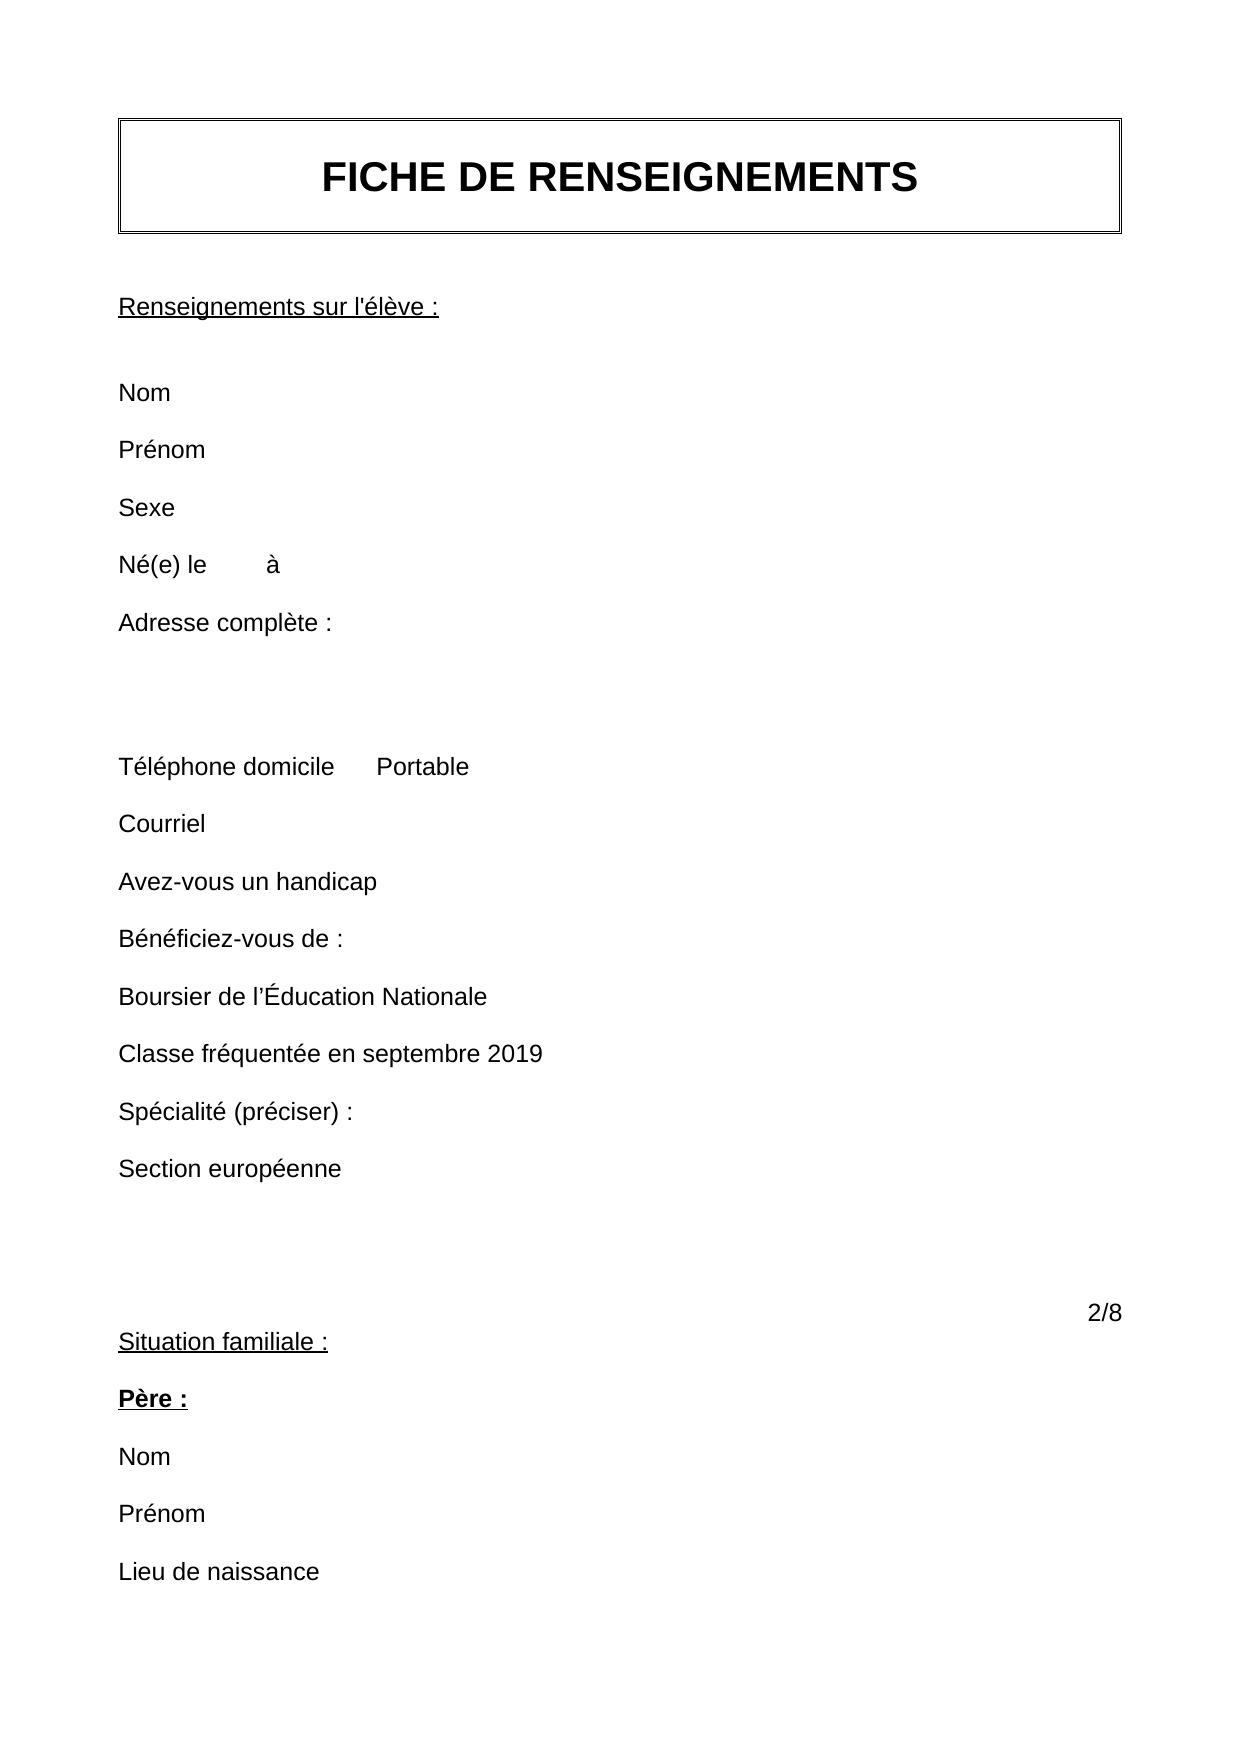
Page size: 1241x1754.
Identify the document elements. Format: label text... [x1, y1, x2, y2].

text FICHE DE RENSEIGNEMENTS [121, 147, 1119, 200]
text Avez-vous un handicap [118, 866, 1122, 895]
text Adresse complète : [118, 608, 1122, 636]
text Prénom [118, 435, 1122, 464]
text Téléphone domicile Portable [118, 751, 1122, 780]
text Né(e) le à [118, 550, 1122, 579]
text Prénom [118, 1499, 1122, 1528]
text Père : [118, 1384, 1122, 1413]
text Spécialité (préciser) : [118, 1096, 1122, 1125]
text Nom [118, 1441, 1122, 1470]
text Situation familiale : [118, 1326, 1122, 1355]
text Bénéficiez-vous de : [118, 924, 1122, 953]
text Boursier de l’Éducation Nationale [118, 981, 1122, 1010]
text Nom [118, 378, 1122, 406]
text Renseignements sur l'élève : [118, 291, 1122, 320]
text 2/8 [118, 1298, 1122, 1326]
text Classe fréquentée en septembre 2019 [118, 1039, 1122, 1068]
text Section européenne [118, 1154, 1122, 1183]
text Lieu de naissance [118, 1556, 1122, 1585]
text Sexe [118, 493, 1122, 521]
text Courriel [118, 809, 1122, 838]
